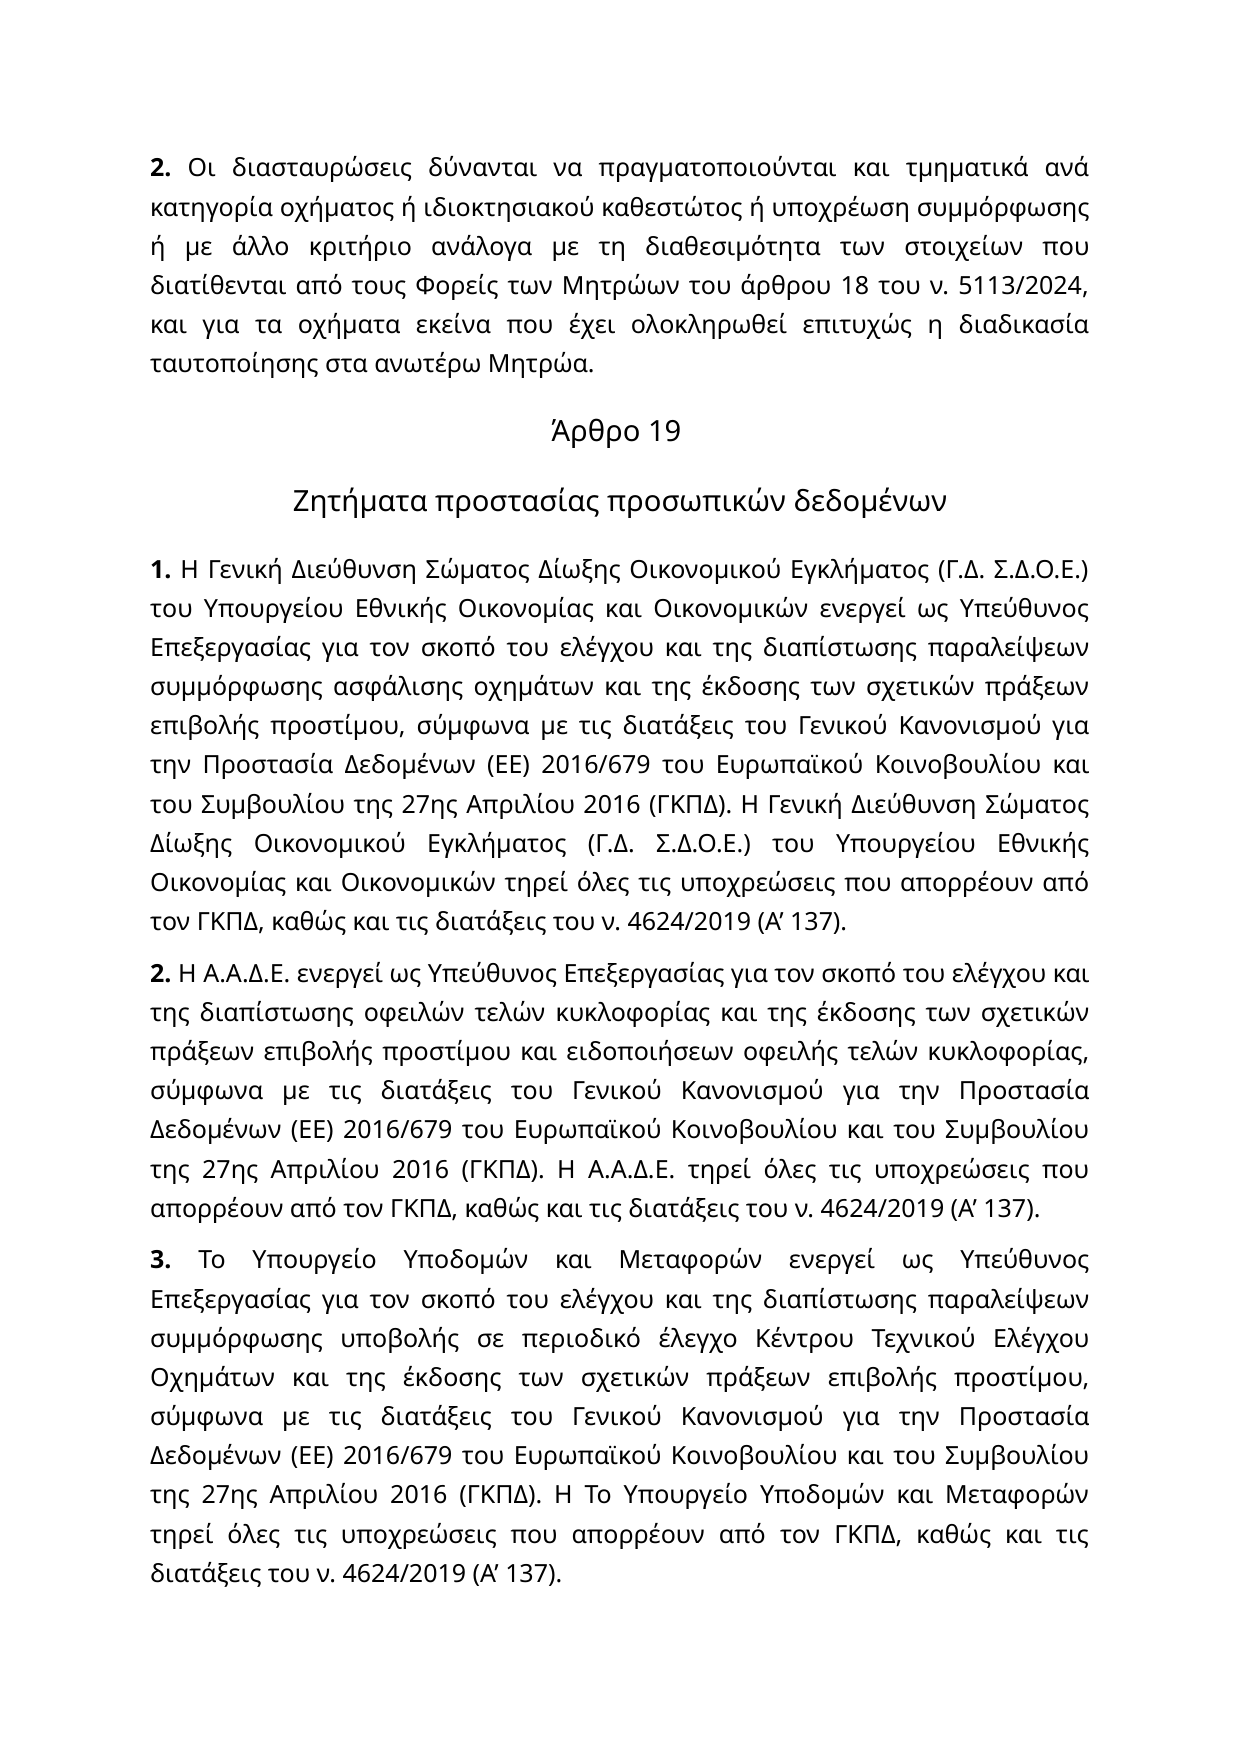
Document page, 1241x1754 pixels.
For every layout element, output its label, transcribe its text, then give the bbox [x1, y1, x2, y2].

subtitle Άρθρο 19 [150, 410, 1090, 450]
text 2. Η Α.Α.Δ.Ε. ενεργεί ως Υπεύθυνος Επεξεργασίας για τον σκοπό του ελέγχου και της διαπίστωσης οφειλών τελών κυκλοφορίας και της έκδοσης των σχετικών πράξεων επιβολής προστίμου και ειδοποιήσεων οφειλής τελών κυκλοφορίας, σύμφωνα με τις διατάξεις του Γενικού Κανονισμού για την Προστασία Δεδομένων (ΕΕ) 2016/679 του Ευρωπαϊκού Κοινοβουλίου και του Συμβουλίου της 27ης Απριλίου 2016 (ΓΚΠΔ). Η Α.Α.Δ.Ε. τηρεί όλες τις υποχρεώσεις που απορρέουν από τον ΓΚΠΔ, καθώς και τις διατάξεις του ν. 4624/2019 (Α’ 137). [150, 955, 1090, 1224]
subtitle Ζητήματα προστασίας προσωπικών δεδομένων [150, 481, 1090, 520]
text 1. Η Γενική Διεύθυνση Σώματος Δίωξης Οικονομικού Εγκλήματος (Γ.Δ. Σ.Δ.Ο.Ε.) του Υπουργείου Εθνικής Οικονομίας και Οικονομικών ενεργεί ως Υπεύθυνος Επεξεργασίας για τον σκοπό του ελέγχου και της διαπίστωσης παραλείψεων συμμόρφωσης ασφάλισης οχημάτων και της έκδοσης των σχετικών πράξεων επιβολής προστίμου, σύμφωνα με τις διατάξεις του Γενικού Κανονισμού για την Προστασία Δεδομένων (ΕΕ) 2016/679 του Ευρωπαϊκού Κοινοβουλίου και του Συμβουλίου της 27ης Απριλίου 2016 (ΓΚΠΔ). Η Γενική Διεύθυνση Σώματος Δίωξης Οικονομικού Εγκλήματος (Γ.Δ. Σ.Δ.Ο.Ε.) του Υπουργείου Εθνικής Οικονομίας και Οικονομικών τηρεί όλες τις υποχρεώσεις που απορρέουν από τον ΓΚΠΔ, καθώς και τις διατάξεις του ν. 4624/2019 (Α’ 137). [150, 551, 1090, 938]
text 3. Το Υπουργείο Υποδομών και Μεταφορών ενεργεί ως Υπεύθυνος Επεξεργασίας για τον σκοπό του ελέγχου και της διαπίστωσης παραλείψεων συμμόρφωσης υποβολής σε περιοδικό έλεγχο Κέντρου Τεχνικού Ελέγχου Οχημάτων και της έκδοσης των σχετικών πράξεων επιβολής προστίμου, σύμφωνα με τις διατάξεις του Γενικού Κανονισμού για την Προστασία Δεδομένων (ΕΕ) 2016/679 του Ευρωπαϊκού Κοινοβουλίου και του Συμβουλίου της 27ης Απριλίου 2016 (ΓΚΠΔ). Η Το Υπουργείο Υποδομών και Μεταφορών τηρεί όλες τις υποχρεώσεις που απορρέουν από τον ΓΚΠΔ, καθώς και τις διατάξεις του ν. 4624/2019 (Α’ 137). [150, 1242, 1090, 1589]
text 2. Οι διασταυρώσεις δύνανται να πραγματοποιούνται και τμηματικά ανά κατηγορία οχήματος ή ιδιοκτησιακού καθεστώτος ή υποχρέωση συμμόρφωσης ή με άλλο κριτήριο ανάλογα με τη διαθεσιμότητα των στοιχείων που διατίθενται από τους Φορείς των Μητρώων του άρθρου 18 του ν. 5113/2024, και για τα οχήματα εκείνα που έχει ολοκληρωθεί επιτυχώς η διαδικασία ταυτοποίησης στα ανωτέρω Μητρώα. [150, 150, 1090, 380]
